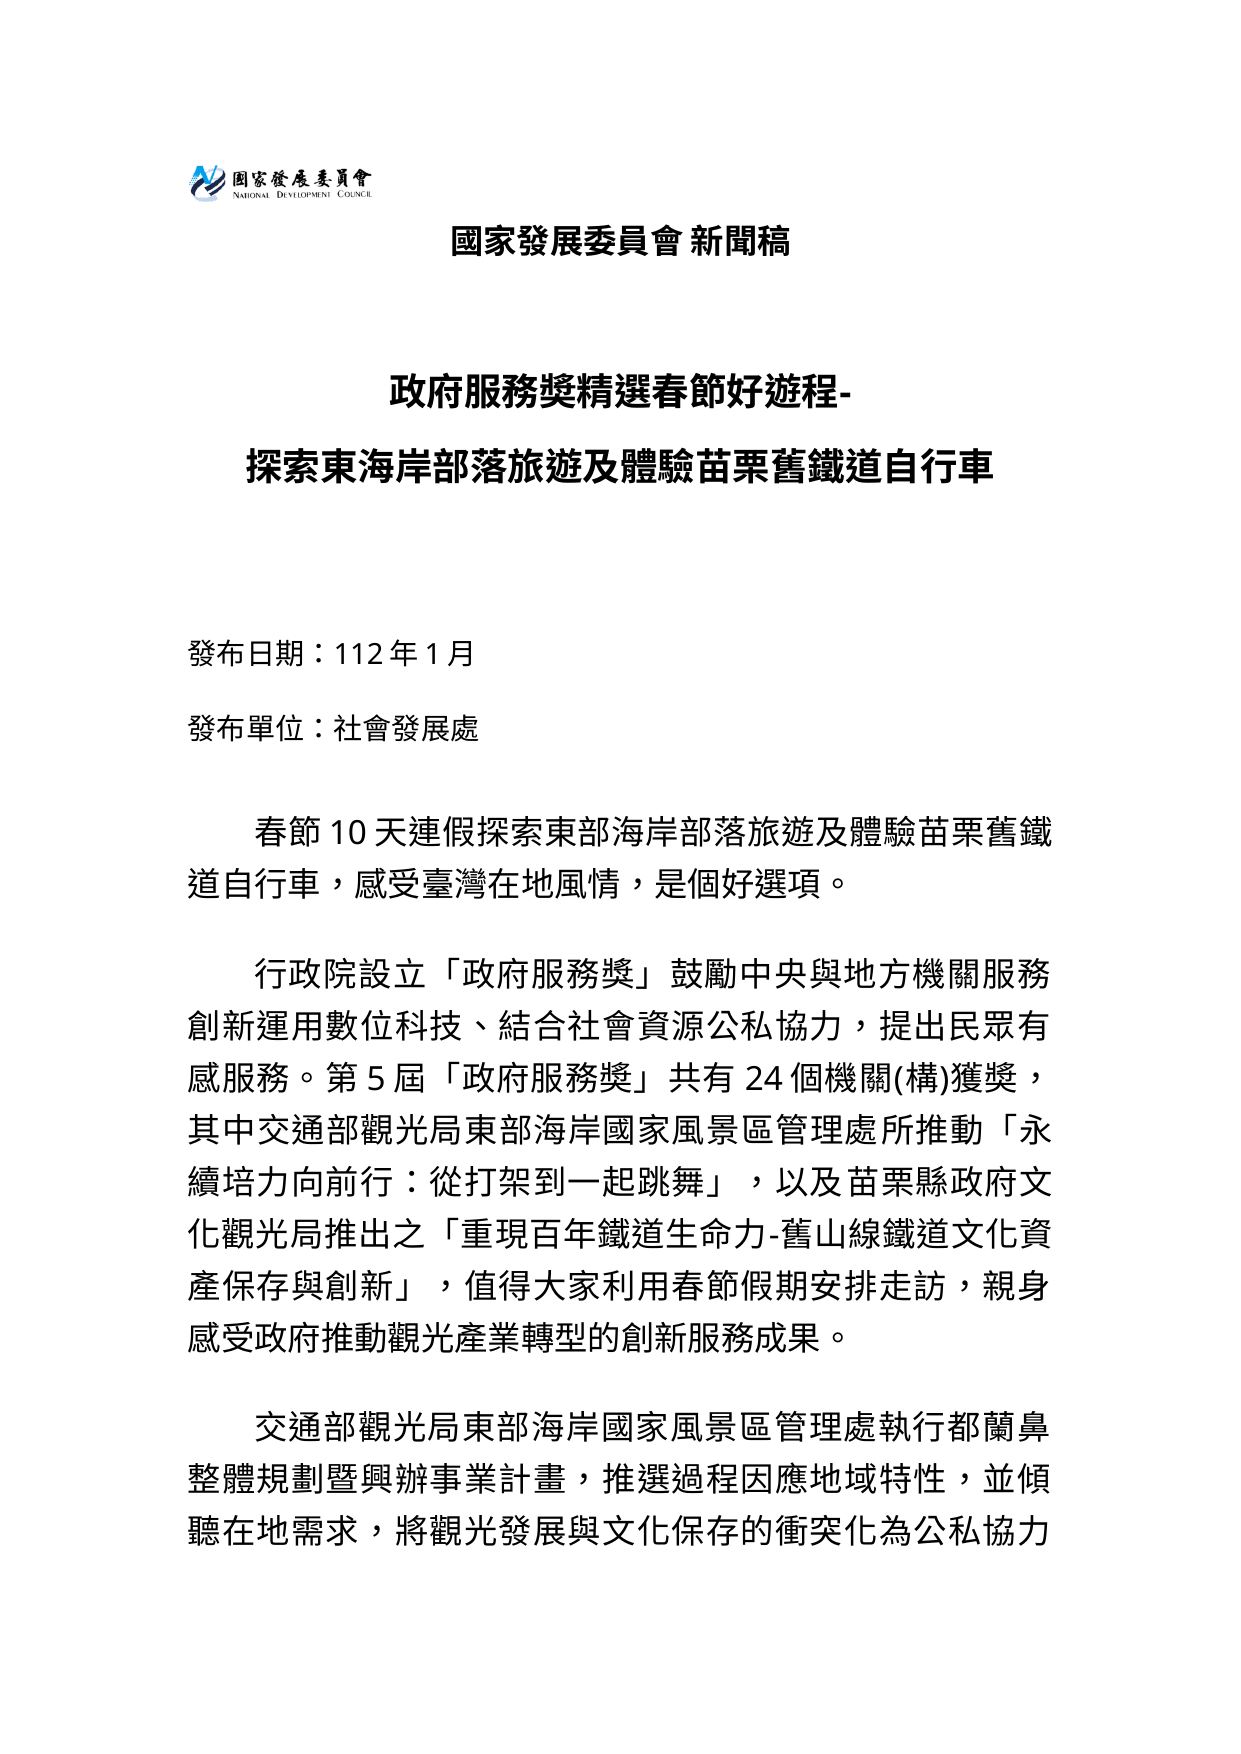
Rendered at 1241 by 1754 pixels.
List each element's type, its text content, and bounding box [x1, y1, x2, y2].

text 行政院設立「政府服務獎」鼓勵中央與地方機關服務創新運用數位科技、結合社會資源公私協力，提出民眾有感服務。第5屆「政府服務奬」共有24個機關(構)獲奬，其中交通部觀光局東部海岸國家風景區管理處所推動「永續培力向前行：從打架到一起跳舞」，以及苗栗縣政府文化觀光局推出之「重現百年鐵道生命力-舊山線鐵道文化資產保存與創新」，值得大家利用春節假期安排走訪，親身感受政府推動觀光產業轉型的創新服務成果。 [187, 944, 1053, 1360]
text 國家發展委員會 新聞稿 [187, 202, 1053, 277]
text 發布單位：社會發展處 [187, 689, 1044, 764]
text 發布日期：112年1月 [187, 614, 1044, 689]
text 交通部觀光局東部海岸國家風景區管理處執行都蘭鼻整體規劃暨興辦事業計畫，推選過程因應地域特性，並傾聽在地需求，將觀光發展與文化保存的衝突化為公私協力 [187, 1398, 1053, 1554]
text 探索東海岸部落旅遊及體驗苗栗舊鐵道自行車 [187, 427, 1053, 502]
picture [187, 164, 374, 202]
text 政府服務奬精選春節好遊程- [187, 352, 1053, 427]
text 春節10天連假探索東部海岸部落旅遊及體驗苗栗舊鐵道自行車，感受臺灣在地風情，是個好選項。 [187, 802, 1053, 906]
